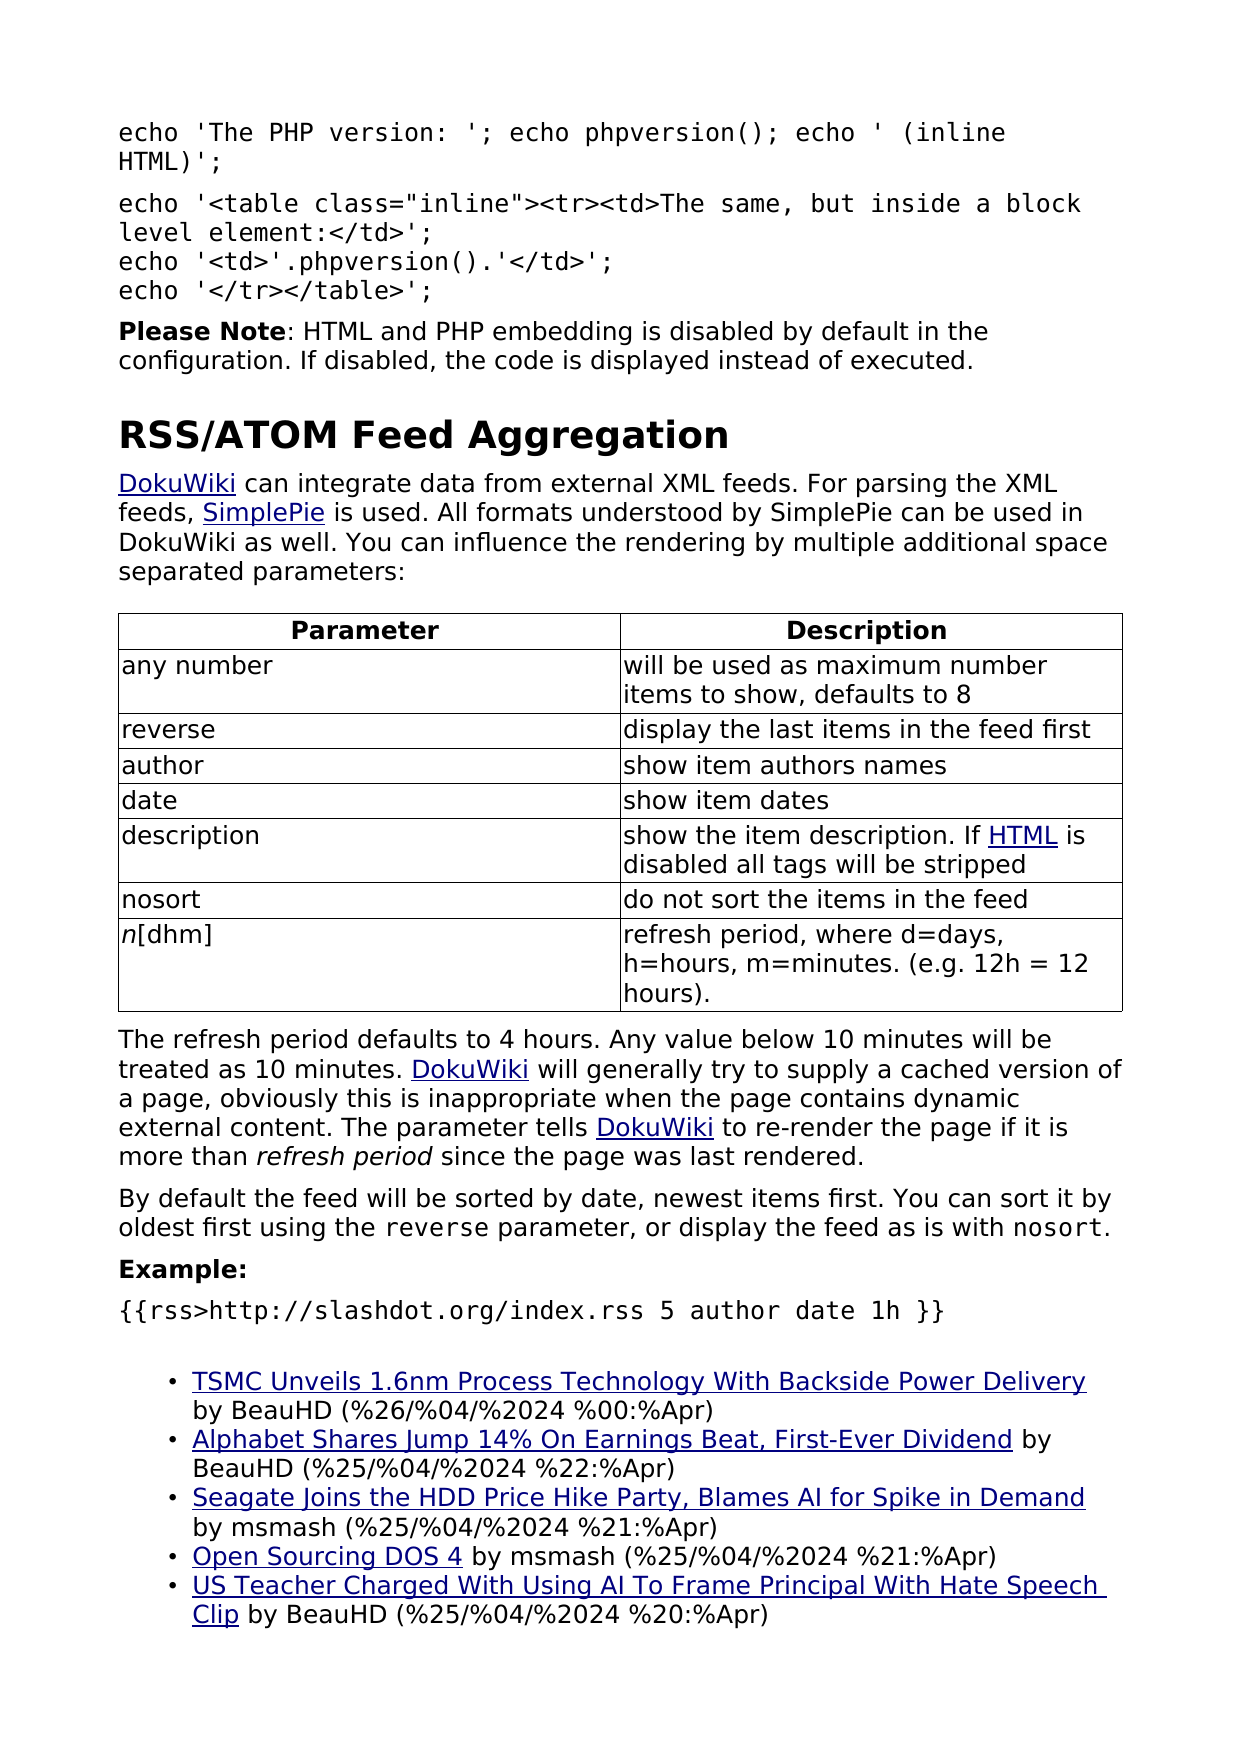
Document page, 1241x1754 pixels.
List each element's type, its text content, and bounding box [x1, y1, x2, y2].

list Seagate Joins the HDD Price Hike Party, Blames AI for Spike in Demand by msmash (%25/%04/%2024 %21:%Apr) [177, 1484, 1122, 1542]
table_cell reverse [119, 714, 620, 748]
list TSMC Unveils 1.6nm Process Technology With Backside Power Delivery by BeauHD (%26/%04/%2024 %00:%Apr) [177, 1367, 1122, 1425]
text {{rss>http://slashdot.org/index.rss 5 author date 1h }} [118, 1297, 1122, 1326]
list US Teacher Charged With Using AI To Frame Principal With Hate Speech Clip by BeauHD (%25/%04/%2024 %20:%Apr) [177, 1571, 1122, 1629]
text Example: [118, 1255, 1122, 1284]
text echo '<table class="inline"><tr><td>The same, but inside a block level element:</td>'; echo '<td>'.phpversion().'</td>'; echo '</tr></table>'; [118, 189, 1122, 306]
table_cell date [119, 784, 620, 818]
table_header Parameter [119, 614, 620, 648]
text echo 'The PHP version: '; echo phpversion(); echo ' (inline HTML)'; [118, 118, 1122, 176]
table_cell show item authors names [621, 749, 1122, 783]
table_cell n[dhm] [119, 919, 620, 1011]
text By default the feed will be sorted by date, newest items first. You can sort it by oldest first using the reverse parameter, or display the feed as is with nosort. [118, 1184, 1122, 1242]
table_cell will be used as maximum number items to show, defaults to 8 [621, 650, 1122, 713]
table_cell do not sort the items in the feed [621, 883, 1122, 917]
text The refresh period defaults to 4 hours. Any value below 10 minutes will be treated as 10 minutes. DokuWiki will generally try to supply a cached version of a page, obviously this is inappropriate when the page contains dynamic external content. The parameter tells DokuWiki to re-render the page if it is more than refresh period since the page was last rendered. [118, 1026, 1122, 1172]
table_cell refresh period, where d=days, h=hours, m=minutes. (e.g. 12h = 12 hours). [621, 919, 1122, 1011]
table_header Description [621, 614, 1122, 648]
text Please Note: HTML and PHP embedding is disabled by default in the configuration. If disabled, the code is displayed instead of executed. [118, 317, 1122, 376]
subtitle RSS/ATOM Feed Aggregation [118, 413, 1122, 457]
list Open Sourcing DOS 4 by msmash (%25/%04/%2024 %21:%Apr) [177, 1542, 1122, 1571]
list Alphabet Shares Jump 14% On Earnings Beat, First-Ever Dividend by BeauHD (%25/%04/%2024 %22:%Apr) [177, 1425, 1122, 1484]
table_cell any number [119, 650, 620, 713]
table_cell show the item description. If HTML is disabled all tags will be stripped [621, 819, 1122, 882]
table_cell display the last items in the feed first [621, 714, 1122, 748]
table_cell description [119, 819, 620, 882]
text DokuWiki can integrate data from external XML feeds. For parsing the XML feeds, SimplePie is used. All formats understood by SimplePie can be used in DokuWiki as well. You can influence the rendering by multiple additional space separated parameters: [118, 469, 1122, 586]
table_cell nosort [119, 883, 620, 917]
table_cell author [119, 749, 620, 783]
table_cell show item dates [621, 784, 1122, 818]
